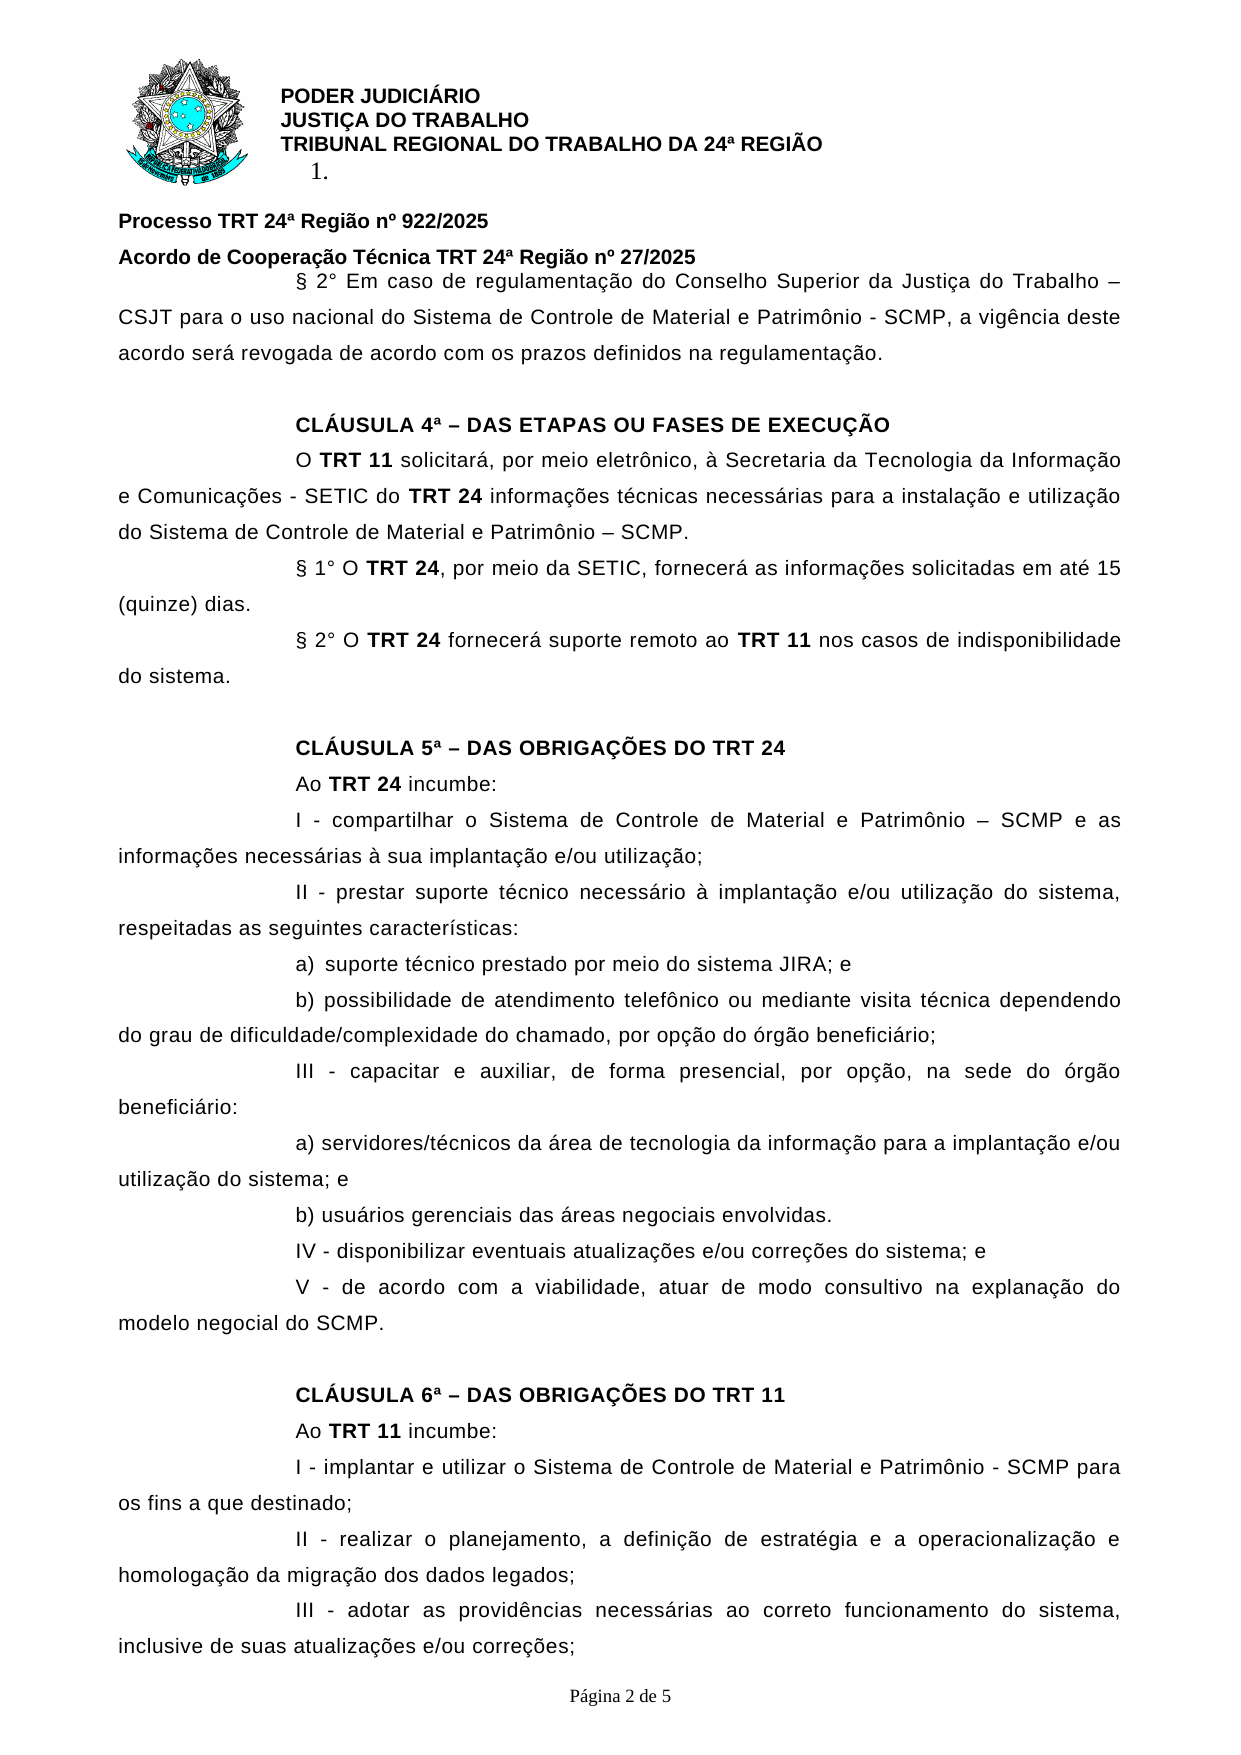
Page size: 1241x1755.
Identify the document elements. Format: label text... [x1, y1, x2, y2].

text III - adotar as providências necessárias ao correto funcionamento do sistema, inclusive de suas atualizações e/ou correções; [118, 1598, 1122, 1658]
text Ao TRT 24 incumbe: [118, 772, 1122, 796]
text III - capacitar e auxiliar, de forma presencial, por opção, na sede do órgão beneficiário: [118, 1059, 1122, 1119]
text I - implantar e utilizar o Sistema de Controle de Material e Patrimônio - SCMP para os fins a que destinado; [118, 1454, 1122, 1514]
list suporte técnico prestado por meio do sistema JIRA; e [295, 951, 1122, 975]
text II - prestar suporte técnico necessário à implantação e/ou utilização do sistema, respeitadas as seguintes características: [118, 879, 1122, 939]
text b) usuários gerenciais das áreas negociais envolvidas. [118, 1203, 1122, 1227]
text I - compartilhar o Sistema de Controle de Material e Patrimônio – SCMP e as informações necessárias à sua implantação e/ou utilização; [118, 808, 1122, 868]
text IV - disponibilizar eventuais atualizações e/ou correções do sistema; e [118, 1239, 1122, 1263]
text b) possibilidade de atendimento telefônico ou mediante visita técnica dependendo do grau de dificuldade/complexidade do chamado, por opção do órgão beneficiário; [118, 987, 1122, 1047]
text CLÁUSULA 4ª – DAS ETAPAS OU FASES DE EXECUÇÃO [118, 412, 1122, 436]
text Ao TRT 11 incumbe: [118, 1419, 1122, 1443]
text § 1° O TRT 24, por meio da SETIC, fornecerá as informações solicitadas em até 15 (quinze) dias. [118, 556, 1122, 616]
text II - realizar o planejamento, a definição de estratégia e a operacionalização e homologação da migração dos dados legados; [118, 1526, 1122, 1586]
text § 2° O TRT 24 fornecerá suporte remoto ao TRT 11 nos casos de indisponibilidade do sistema. [118, 628, 1122, 688]
text CLÁUSULA 5ª – DAS OBRIGAÇÕES DO TRT 24 [118, 736, 1122, 760]
text V - de acordo com a viabilidade, atuar de modo consultivo na explanação do modelo negocial do SCMP. [118, 1275, 1122, 1335]
text § 2° Em caso de regulamentação do Conselho Superior da Justiça do Trabalho – CSJT para o uso nacional do Sistema de Controle de Material e Patrimônio - SCMP, a vigência deste acordo será revogada de acordo com os prazos definidos na regulamentação. [118, 269, 1122, 364]
text CLÁUSULA 6ª – DAS OBRIGAÇÕES DO TRT 11 [118, 1383, 1122, 1407]
text O TRT 11 solicitará, por meio eletrônico, à Secretaria da Tecnologia da Informação e Comunicações - SETIC do TRT 24 informações técnicas necessárias para a instalação e utilização do Sistema de Controle de Material e Patrimônio – SCMP. [118, 448, 1122, 544]
text a) servidores/técnicos da área de tecnologia da informação para a implantação e/ou utilização do sistema; e [118, 1131, 1122, 1191]
